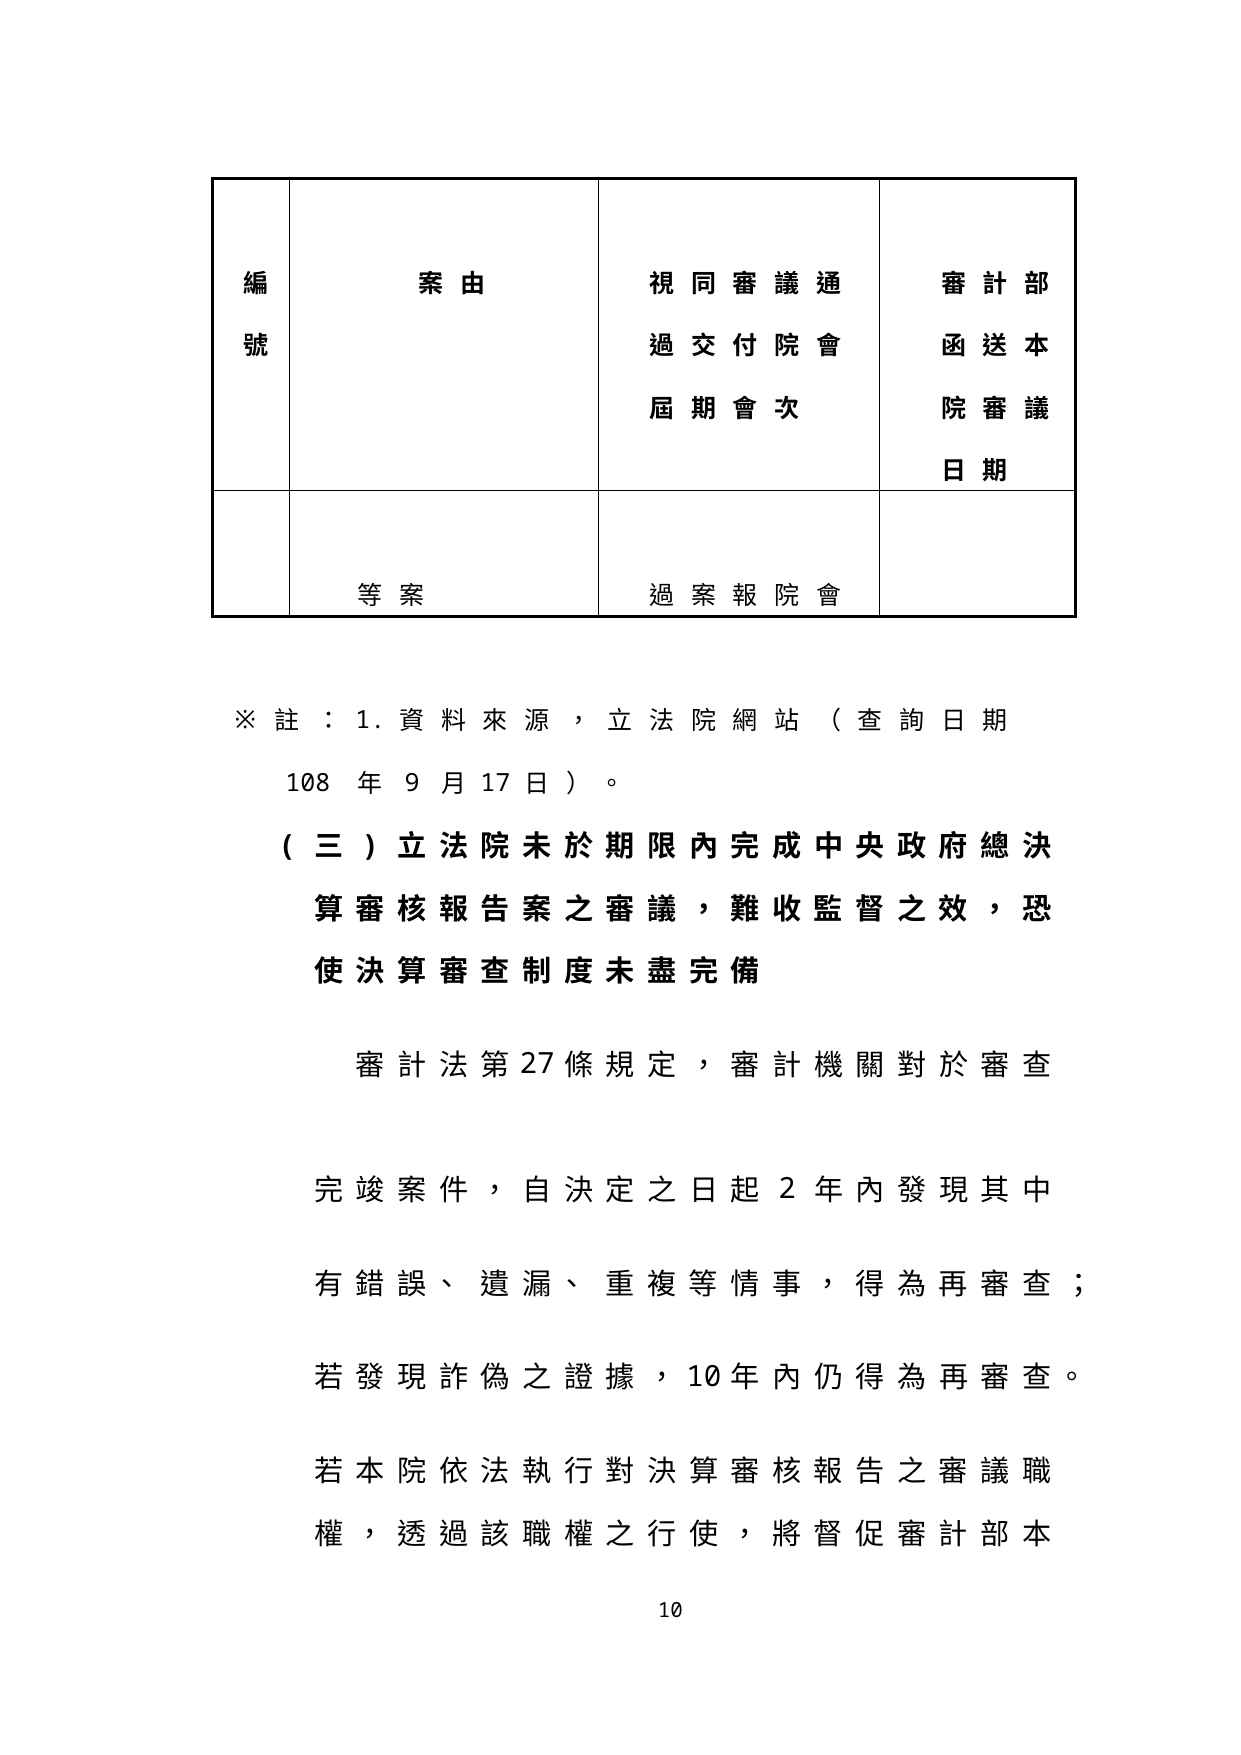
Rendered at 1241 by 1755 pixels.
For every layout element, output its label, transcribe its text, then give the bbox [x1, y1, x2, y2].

text 審計法第27條規定，審計機關對於審查完竣案件，自決定之日起2年內發現其中有錯誤、遺漏、重複等情事，得為再審查；若發現詐偽之證據，10年內仍得為再審查。若本院依法執行對決算審核報告之審議職權，透過該職權之行使，將督促審計部本於職權審慎查核，並可依審計法第27條規定再予審查，故立法院倘未完成中央政府總決算審核報告案之審議，恐失卻本院之監督功能。 [271, 990, 1058, 1552]
table_header 案由 [290, 180, 598, 490]
table_header 編號 [214, 180, 289, 490]
table_cell [880, 491, 1074, 615]
text (三)立法院未於期限內完成中央政府總決算審核報告案之審議，難收監督之效，恐使決算審查制度未盡完備 [242, 802, 1058, 990]
table_cell [214, 491, 289, 615]
table_header 視同審議通過交付院會屆期會次 [599, 180, 879, 490]
table_cell 過案報院會 [599, 491, 879, 615]
table_header 審計部函送本院審議日期 [880, 180, 1074, 490]
table_cell 等案 [290, 491, 598, 615]
text ※註：1.資料來源，立法院網站（查詢日期108年9月17日）。 [212, 677, 1058, 802]
